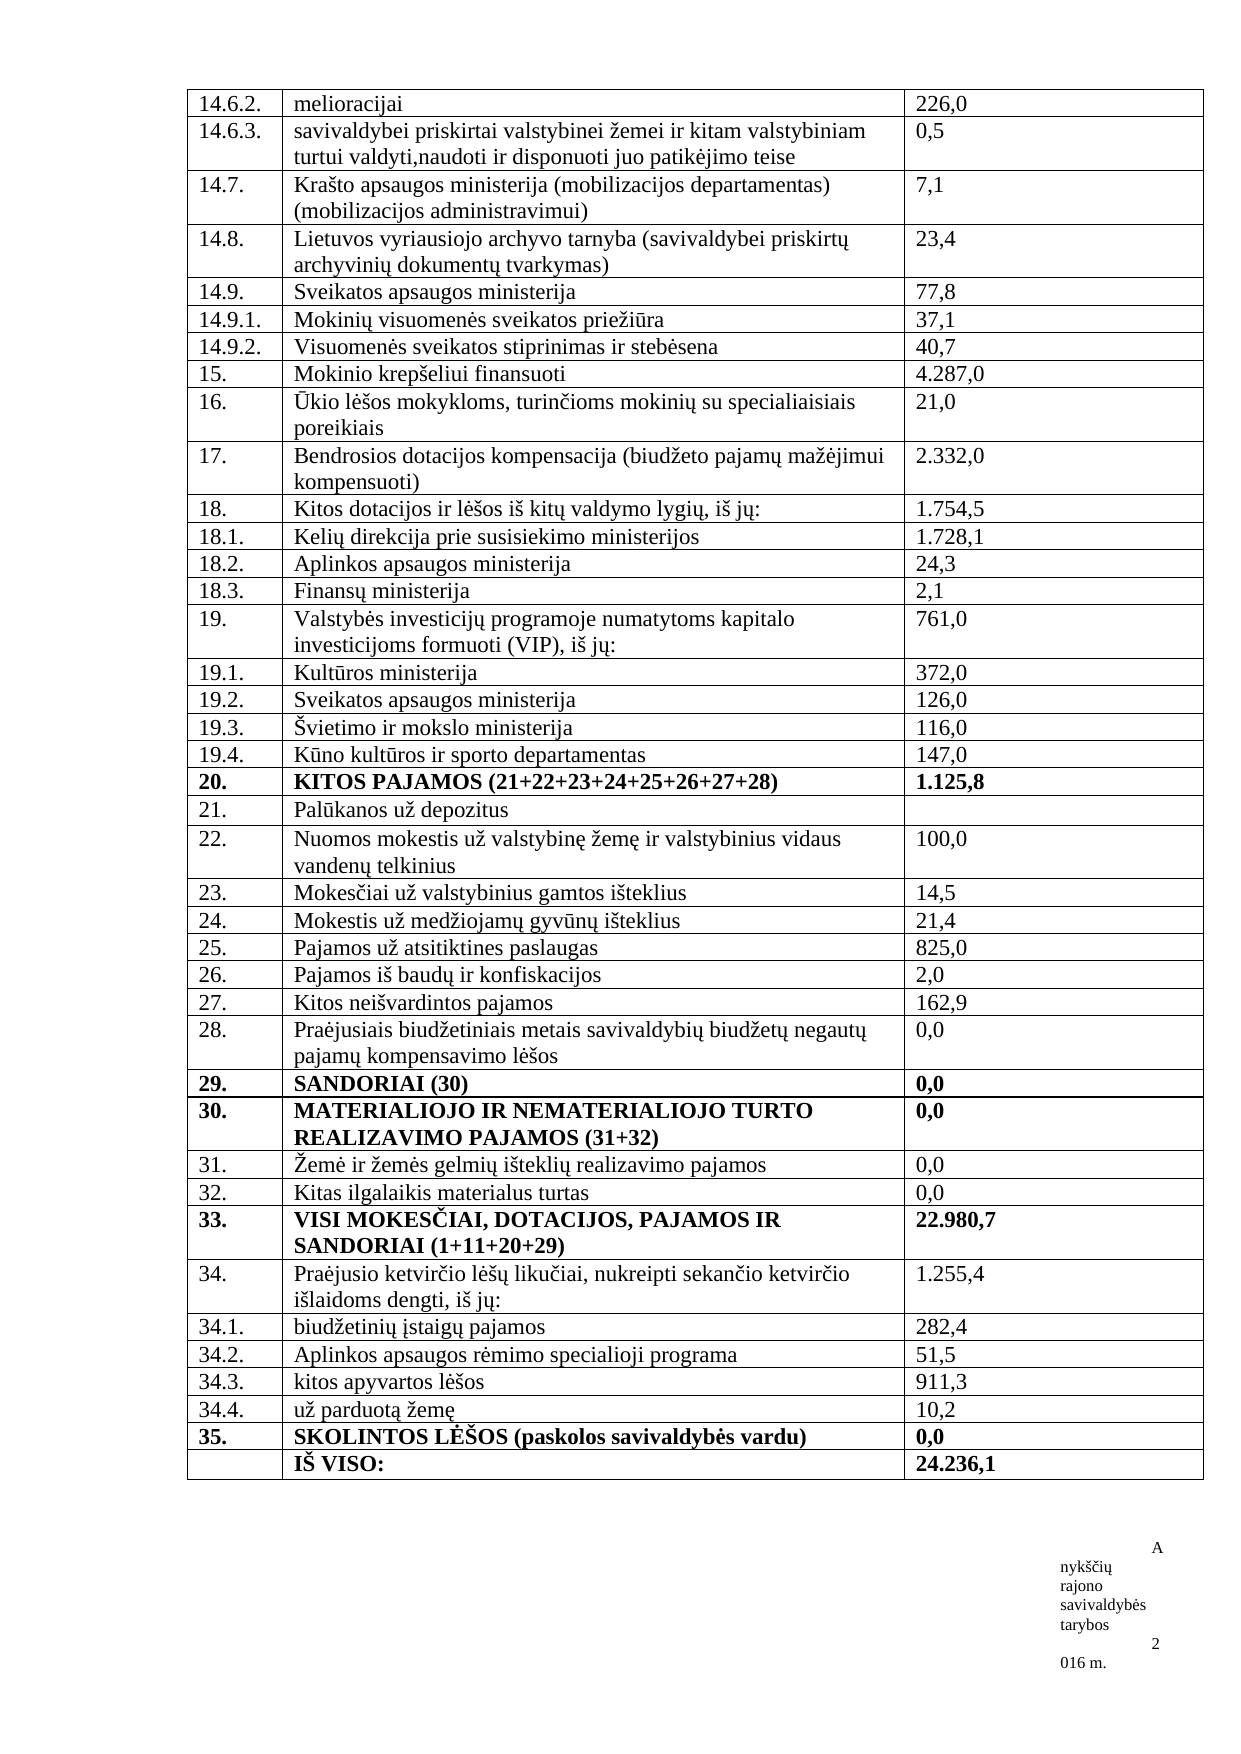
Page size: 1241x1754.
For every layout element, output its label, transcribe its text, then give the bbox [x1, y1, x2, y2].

table_cell 0,0 [905, 1098, 1203, 1150]
table_cell 19. [188, 605, 282, 658]
table_cell 126,0 [905, 686, 1203, 712]
table_cell Praėjusiais biudžetiniais metais savivaldybių biudžetų negautų pajamų kompensavimo lėšos [283, 1016, 904, 1069]
table_cell 23. [188, 879, 282, 906]
table_cell 28. [188, 1016, 282, 1069]
table_cell 116,0 [905, 714, 1203, 740]
table_cell 40,7 [905, 333, 1203, 359]
table_cell 33. [188, 1206, 282, 1259]
table_cell melioracijai [283, 90, 904, 116]
table_cell 34.3. [188, 1368, 282, 1394]
table_cell 25. [188, 934, 282, 960]
table_cell 1.255,4 [905, 1260, 1203, 1312]
table_cell [905, 796, 1203, 824]
table_cell Kitos neišvardintos pajamos [283, 989, 904, 1015]
table_cell Ūkio lėšos mokykloms, turinčioms mokinių su specialiaisiais poreikiais [283, 388, 904, 441]
table_cell 2,0 [905, 961, 1203, 988]
table_cell 23,4 [905, 225, 1203, 277]
table_cell Krašto apsaugos ministerija (mobilizacijos departamentas)(mobilizacijos administravimui) [283, 171, 904, 223]
table_cell 26. [188, 961, 282, 988]
table_cell 51,5 [905, 1341, 1203, 1367]
table_cell 19.2. [188, 686, 282, 712]
table_cell už parduotą žemę [283, 1396, 904, 1422]
table_cell Mokinių visuomenės sveikatos priežiūra [283, 306, 904, 332]
table_cell Praėjusio ketvirčio lėšų likučiai, nukreipti sekančio ketvirčio išlaidoms dengti, iš jų: [283, 1260, 904, 1312]
table_cell 34.1. [188, 1314, 282, 1340]
table_cell Bendrosios dotacijos kompensacija (biudžeto pajamų mažėjimui kompensuoti) [283, 442, 904, 494]
table_cell 0,0 [905, 1016, 1203, 1069]
table_cell 7,1 [905, 171, 1203, 223]
table_cell biudžetinių įstaigų pajamos [283, 1314, 904, 1340]
table_cell 0,0 [905, 1423, 1203, 1449]
table_cell 29. [188, 1070, 282, 1096]
table_cell Kūno kultūros ir sporto departamentas [283, 741, 904, 767]
table_cell savivaldybei priskirtai valstybinei žemei ir kitam valstybiniam turtui valdyti,naudoti ir disponuoti juo patikėjimo teise [283, 117, 904, 170]
table_cell 0,5 [905, 117, 1203, 170]
table_cell Visuomenės sveikatos stiprinimas ir stebėsena [283, 333, 904, 359]
text Anykščių rajono savivaldybės tarybos [1060, 1538, 1152, 1633]
table_cell VISI MOKESČIAI, DOTACIJOS, PAJAMOS IR SANDORIAI (1+11+20+29) [283, 1206, 904, 1259]
table_cell 0,0 [905, 1070, 1203, 1096]
table_cell 32. [188, 1179, 282, 1205]
table_cell 1.125,8 [905, 768, 1203, 795]
table_cell Mokinio krepšeliui finansuoti [283, 361, 904, 387]
table_cell 77,8 [905, 278, 1203, 305]
table_cell 19.3. [188, 714, 282, 740]
table_cell MATERIALIOJO IR NEMATERIALIOJO TURTO REALIZAVIMO PAJAMOS (31+32) [283, 1098, 904, 1150]
table_cell 2.332,0 [905, 442, 1203, 494]
table_cell 372,0 [905, 659, 1203, 685]
table_cell Lietuvos vyriausiojo archyvo tarnyba (savivaldybei priskirtų archyvinių dokumentų tvarkymas) [283, 225, 904, 277]
table_cell 31. [188, 1151, 282, 1177]
table_cell 17. [188, 442, 282, 494]
table_cell Kitas ilgalaikis materialus turtas [283, 1179, 904, 1205]
table_cell 14,5 [905, 879, 1203, 906]
table_cell 14.8. [188, 225, 282, 277]
table_cell 16. [188, 388, 282, 441]
table_cell Sveikatos apsaugos ministerija [283, 278, 904, 305]
table_cell 0,0 [905, 1151, 1203, 1177]
table_cell 37,1 [905, 306, 1203, 332]
table_cell 35. [188, 1423, 282, 1449]
table_cell Sveikatos apsaugos ministerija [283, 686, 904, 712]
table_cell SANDORIAI (30) [283, 1070, 904, 1096]
table_cell 34.4. [188, 1396, 282, 1422]
table_cell 10,2 [905, 1396, 1203, 1422]
table_cell Žemė ir žemės gelmių išteklių realizavimo pajamos [283, 1151, 904, 1177]
table_cell 4.287,0 [905, 361, 1203, 387]
table_cell 27. [188, 989, 282, 1015]
table_cell 14.9.1. [188, 306, 282, 332]
table_cell 18. [188, 495, 282, 522]
table_cell Mokestis už medžiojamų gyvūnų išteklius [283, 907, 904, 933]
table_cell 1.754,5 [905, 495, 1203, 522]
table_cell 100,0 [905, 826, 1203, 878]
table_cell Kitos dotacijos ir lėšos iš kitų valdymo lygių, iš jų: [283, 495, 904, 522]
table_cell Palūkanos už depozitus [283, 796, 904, 824]
table_cell IŠ VISO: [283, 1450, 904, 1479]
table_cell 24.236,1 [905, 1450, 1203, 1479]
table_cell 21,0 [905, 388, 1203, 441]
table_cell Pajamos iš baudų ir konfiskacijos [283, 961, 904, 988]
table_cell 14.9. [188, 278, 282, 305]
text 2016 m. vasario 11 d. sprendimu 1-TS-24 [1060, 1633, 1152, 1672]
table_cell 14.9.2. [188, 333, 282, 359]
table_cell Mokesčiai už valstybinius gamtos išteklius [283, 879, 904, 906]
table_cell 1.728,1 [905, 523, 1203, 549]
table_cell 34. [188, 1260, 282, 1312]
table_cell 282,4 [905, 1314, 1203, 1340]
table_cell 14.6.3. [188, 117, 282, 170]
table_cell [188, 1450, 282, 1479]
table_cell 18.2. [188, 550, 282, 577]
table_cell SKOLINTOS LĖŠOS (paskolos savivaldybės vardu) [283, 1423, 904, 1449]
table_cell 162,9 [905, 989, 1203, 1015]
table_cell 2,1 [905, 578, 1203, 604]
table_cell Aplinkos apsaugos rėmimo specialioji programa [283, 1341, 904, 1367]
table_cell KITOS PAJAMOS (21+22+23+24+25+26+27+28) [283, 768, 904, 795]
table_cell 226,0 [905, 90, 1203, 116]
table_cell 34.2. [188, 1341, 282, 1367]
table_cell 825,0 [905, 934, 1203, 960]
table_cell 14.6.2. [188, 90, 282, 116]
table_cell 20. [188, 768, 282, 795]
table_cell 911,3 [905, 1368, 1203, 1394]
table_cell 15. [188, 361, 282, 387]
table_cell 0,0 [905, 1179, 1203, 1205]
table_cell 19.4. [188, 741, 282, 767]
table_cell 24,3 [905, 550, 1203, 577]
table_cell Aplinkos apsaugos ministerija [283, 550, 904, 577]
table_cell Finansų ministerija [283, 578, 904, 604]
table_cell 22. [188, 826, 282, 878]
table_cell kitos apyvartos lėšos [283, 1368, 904, 1394]
table_cell 761,0 [905, 605, 1203, 658]
table_cell Kultūros ministerija [283, 659, 904, 685]
table_cell 19.1. [188, 659, 282, 685]
table_cell Kelių direkcija prie susisiekimo ministerijos [283, 523, 904, 549]
table_cell Švietimo ir mokslo ministerija [283, 714, 904, 740]
table_cell 18.1. [188, 523, 282, 549]
table_cell Nuomos mokestis už valstybinę žemę ir valstybinius vidaus vandenų telkinius [283, 826, 904, 878]
table_cell 30. [188, 1098, 282, 1150]
table_cell 21,4 [905, 907, 1203, 933]
table_cell Pajamos už atsitiktines paslaugas [283, 934, 904, 960]
table_cell 21. [188, 796, 282, 824]
table_cell Valstybės investicijų programoje numatytoms kapitalo investicijoms formuoti (VIP), iš jų: [283, 605, 904, 658]
table_cell 18.3. [188, 578, 282, 604]
table_cell 14.7. [188, 171, 282, 223]
table_cell 22.980,7 [905, 1206, 1203, 1259]
table_cell 24. [188, 907, 282, 933]
table_cell 147,0 [905, 741, 1203, 767]
